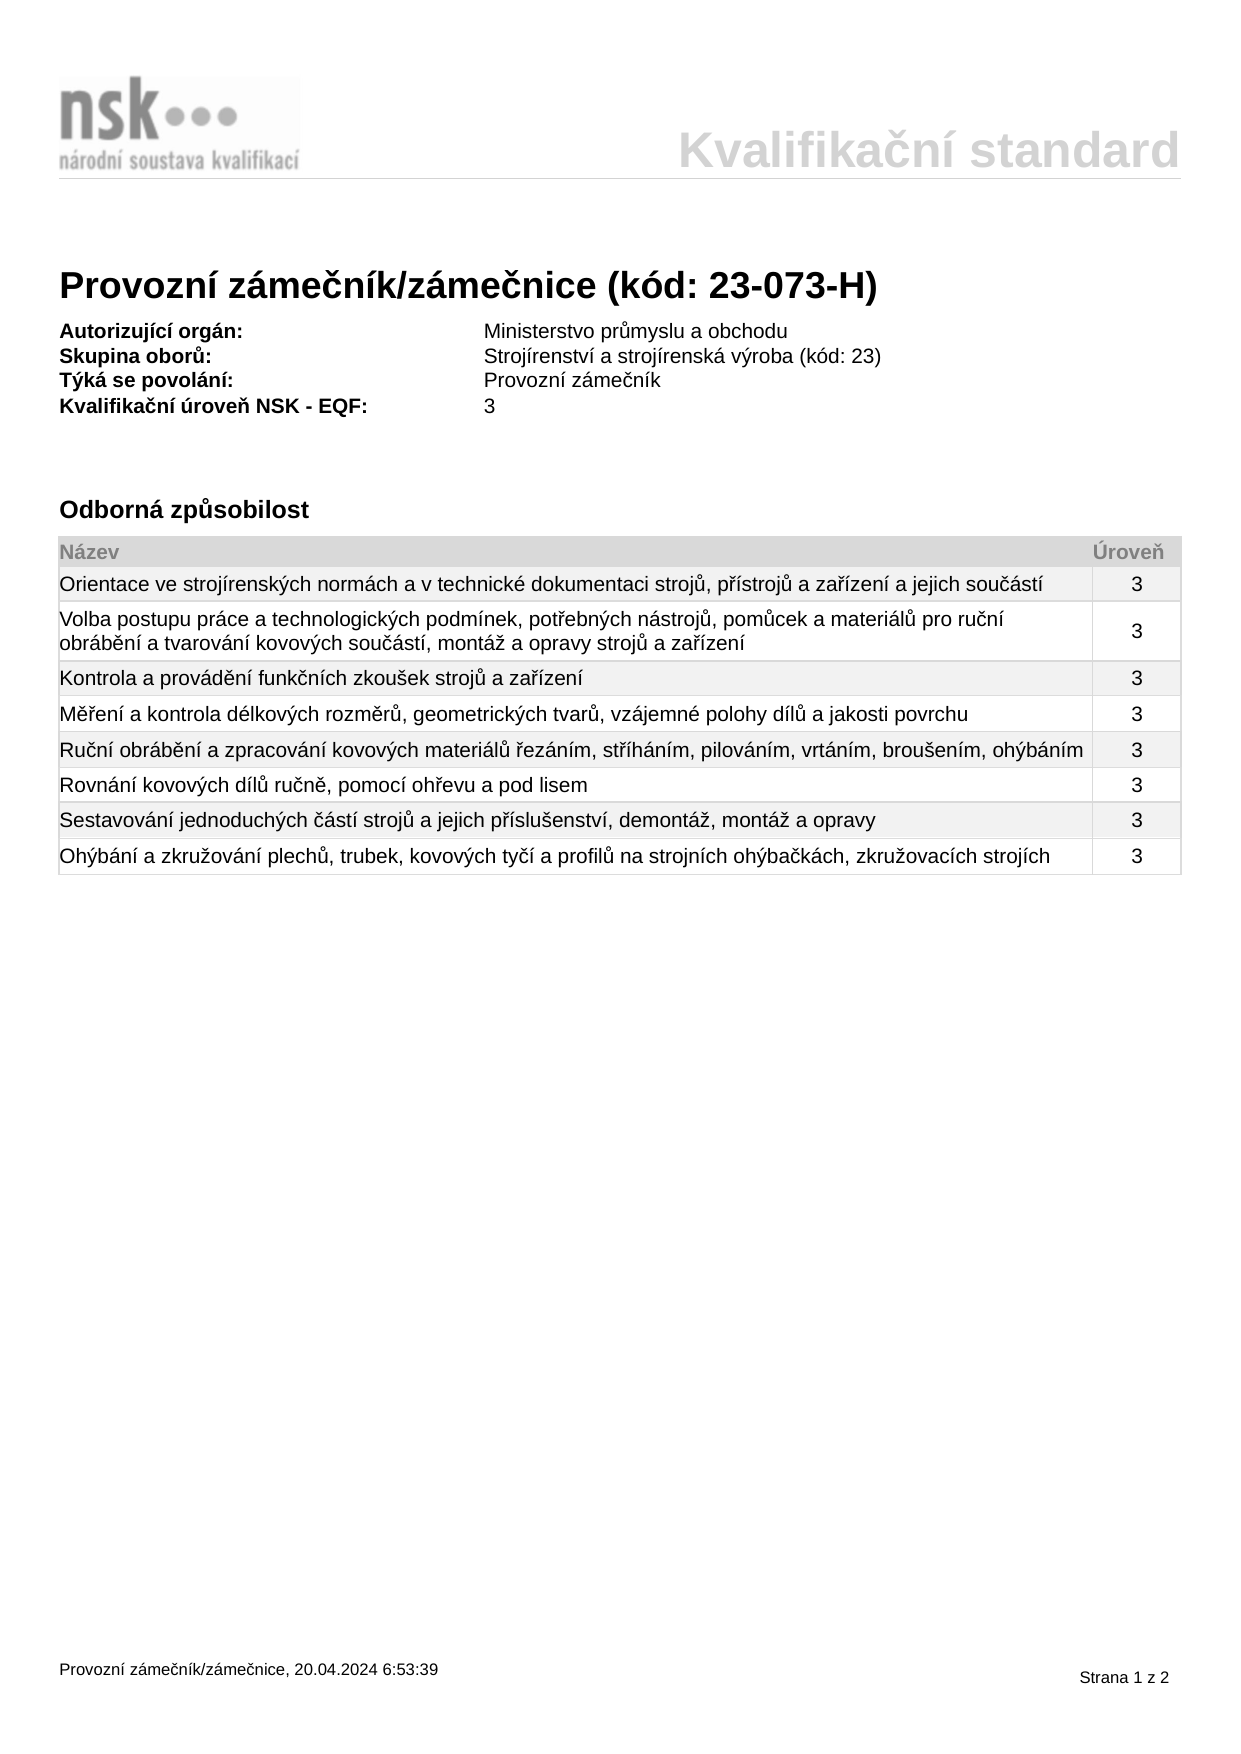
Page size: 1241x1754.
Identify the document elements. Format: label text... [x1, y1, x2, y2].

table_cell [620, 1174, 626, 1416]
table_cell [1093, 418, 1169, 489]
table_cell [1093, 196, 1169, 224]
table_cell [484, 1416, 620, 1659]
table_cell Autorizující orgán: [59, 319, 483, 343]
table_cell [626, 418, 862, 489]
table_cell [1093, 1416, 1169, 1659]
table_cell [59, 1174, 483, 1416]
table_cell [1169, 875, 1181, 1173]
table_cell [484, 307, 620, 319]
table_cell [626, 524, 862, 536]
table_cell [626, 307, 862, 319]
table_cell Kontrola a provádění funkčních zkoušek strojů a zařízení [60, 662, 1092, 695]
table_cell Orientace ve strojírenských normách a v technické dokumentaci strojů, přístrojů a zařízení a jejich součástí [60, 567, 1092, 600]
picture [58, 59, 621, 172]
table_cell Volba postupu práce a technologických podmínek, potřebných nástrojů, pomůcek a materiálů pro ruční obrábění a tvarování kovových součástí, montáž a opravy strojů a zařízení [60, 602, 1092, 660]
table_cell [59, 307, 483, 319]
table_cell [626, 1174, 862, 1416]
table_cell Ministerstvo průmyslu a obchodu [484, 319, 1181, 344]
table_cell [862, 196, 1093, 224]
table_cell [1093, 307, 1169, 319]
table_header Kvalifikační standard [626, 59, 1181, 178]
table_cell [59, 172, 483, 178]
table_cell [59, 196, 483, 224]
table_cell [484, 196, 620, 224]
table_cell [620, 196, 626, 224]
table_cell 3 [1093, 662, 1180, 695]
table_cell [484, 524, 620, 536]
table_cell [626, 875, 862, 1173]
table_cell [59, 524, 483, 536]
table_cell [1169, 524, 1181, 536]
table_cell 3 [1093, 567, 1180, 600]
table_cell [1169, 196, 1181, 224]
table_cell [59, 1416, 483, 1659]
table_cell [620, 307, 626, 319]
table_cell [484, 172, 620, 178]
table_cell [862, 418, 1093, 489]
table_cell [620, 1416, 626, 1659]
table_cell [862, 1174, 1093, 1416]
table_cell [862, 307, 1093, 319]
table_cell 3 [1093, 696, 1180, 731]
table_cell [484, 418, 620, 489]
table_cell [620, 418, 626, 489]
table_cell [620, 524, 626, 536]
table_cell [862, 875, 1093, 1173]
table_header [621, 59, 626, 172]
table_cell Název [60, 537, 1092, 566]
table_cell [1169, 1660, 1181, 1696]
table_cell 3 [1093, 602, 1180, 660]
table_cell Strojírenství a strojírenská výroba (kód: 23) [484, 344, 1181, 368]
table_cell [626, 1416, 862, 1659]
table_cell [620, 875, 626, 1173]
table_cell Strana 1 z 2 [862, 1660, 1169, 1696]
table_cell [484, 1174, 620, 1416]
table_cell [1169, 1174, 1181, 1416]
table_cell [862, 1416, 1093, 1659]
table_cell Kvalifikační úroveň NSK - EQF: [59, 394, 483, 417]
table_cell [1169, 1416, 1181, 1659]
table_cell [1093, 875, 1169, 1173]
table_cell [59, 179, 1181, 196]
table_cell [862, 524, 1093, 536]
table_cell Měření a kontrola délkových rozměrů, geometrických tvarů, vzájemné polohy dílů a jakosti povrchu [60, 696, 1092, 731]
table_cell [1169, 307, 1181, 319]
table_cell Ruční obrábění a zpracování kovových materiálů řezáním, stříháním, pilováním, vrtáním, broušením, ohýbáním [60, 732, 1092, 767]
table_cell Úroveň [1093, 537, 1180, 566]
table_cell [1093, 1174, 1169, 1416]
table_cell 3 [1093, 803, 1180, 837]
table_cell [1093, 524, 1169, 536]
table_cell 3 [484, 394, 1181, 417]
table_cell [59, 418, 483, 489]
table_cell Rovnání kovových dílů ručně, pomocí ohřevu a pod lisem [60, 768, 1092, 801]
table_cell Provozní zámečník/zámečnice, 20.04.2024 6:53:39 [59, 1660, 862, 1696]
table_cell [626, 196, 862, 224]
table_cell Provozní zámečník/zámečnice (kód: 23-073-H) [59, 224, 1181, 307]
table_cell [59, 875, 483, 1173]
table_cell Provozní zámečník [484, 368, 1181, 393]
table_cell Skupina oborů: [59, 344, 483, 368]
table_cell 3 [1093, 768, 1180, 801]
table_cell Ohýbání a zkružování plechů, trubek, kovových tyčí a profilů na strojních ohýbačkách, zkružovacích strojích [60, 839, 1092, 873]
table_cell 3 [1093, 732, 1180, 767]
table_cell [484, 875, 620, 1173]
table_cell Týká se povolání: [59, 368, 483, 392]
table_cell Odborná způsobilost [59, 489, 1181, 524]
table_cell 3 [1093, 839, 1180, 873]
table_cell Sestavování jednoduchých částí strojů a jejich příslušenství, demontáž, montáž a opravy [60, 803, 1092, 837]
table_cell [1169, 418, 1181, 489]
